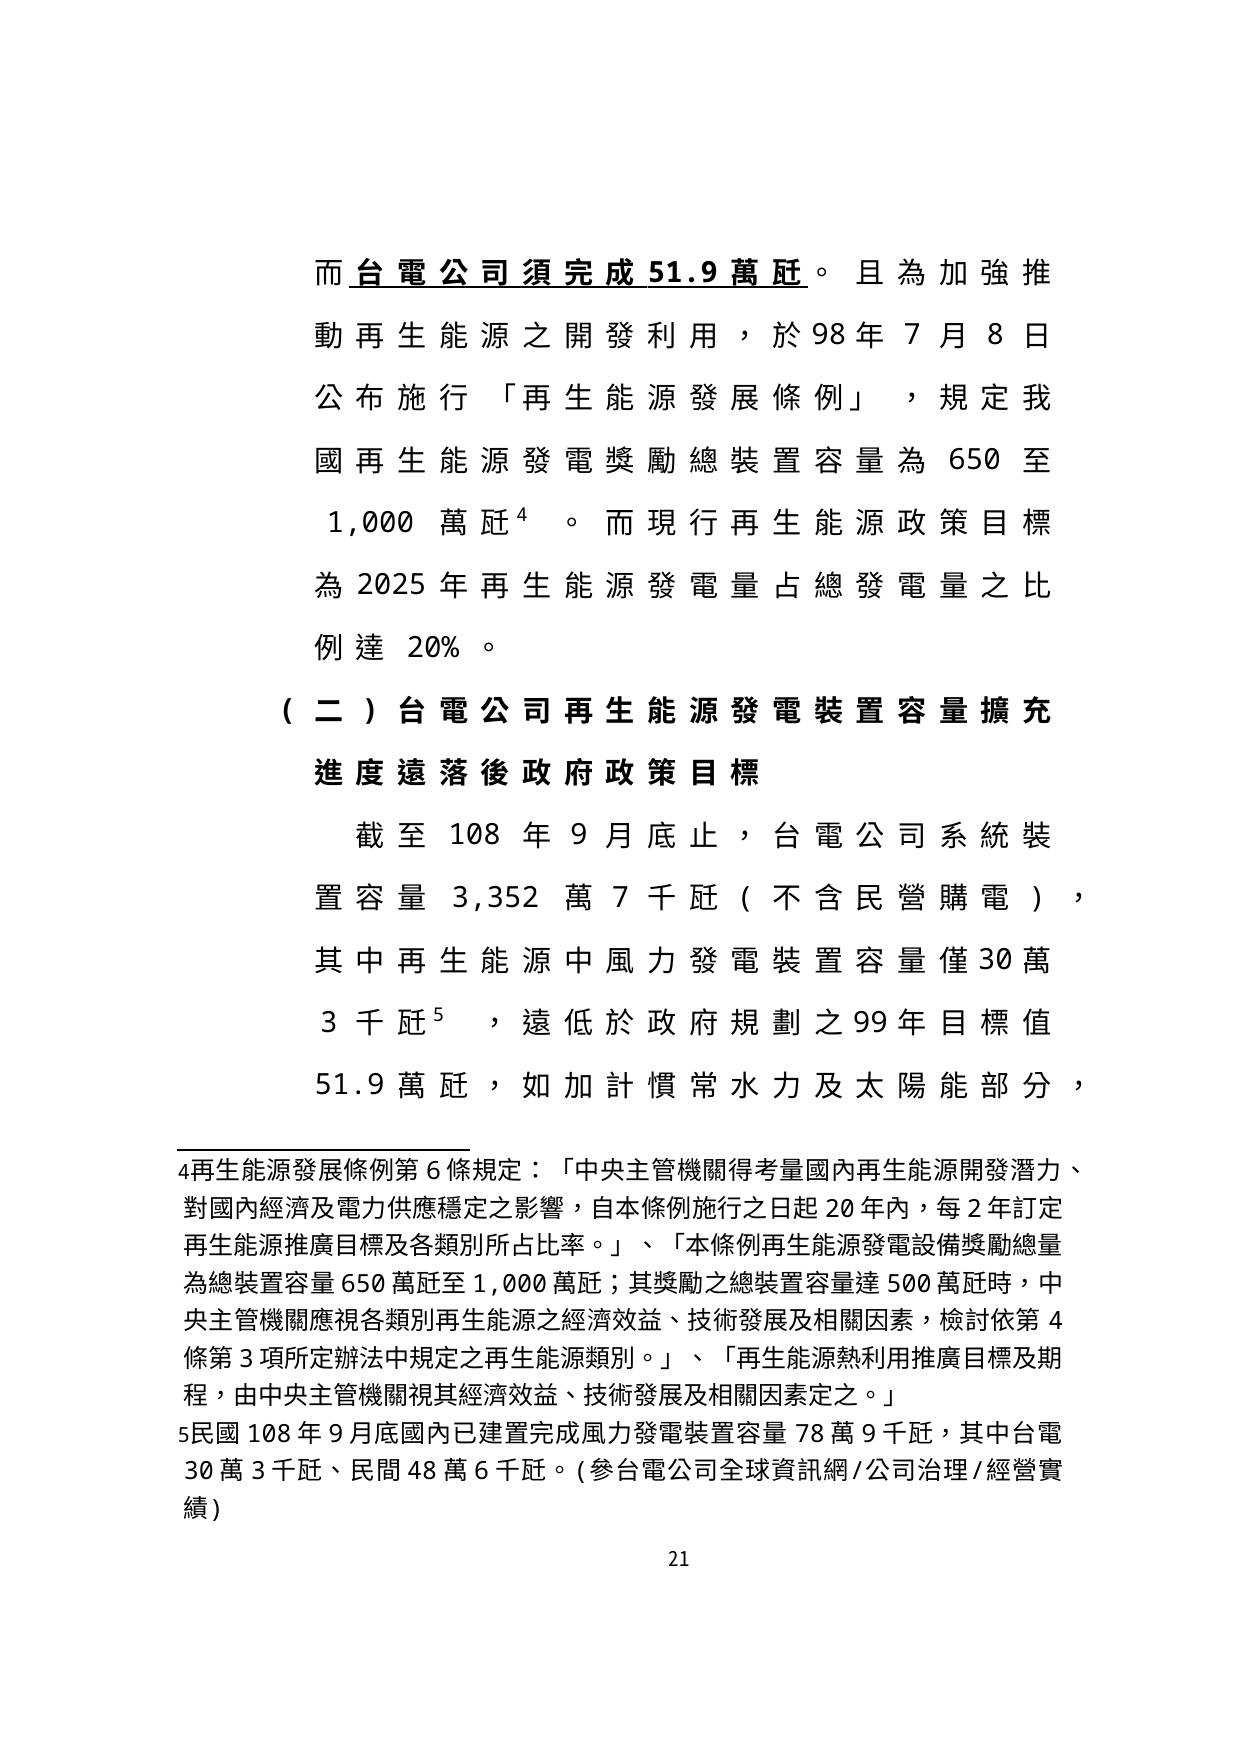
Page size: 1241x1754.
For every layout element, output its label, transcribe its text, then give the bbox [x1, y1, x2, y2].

text 再生能源發展條例第6條規定：「中央主管機關得考量國內再生能源開發潛力、對國內經濟及電力供應穩定之影響，自本條例施行之日起20年內，每2年訂定再生能源推廣目標及各類別所占比率。」、「本條例再生能源發電設備獎勵總量為總裝置容量650萬瓩至1,000萬瓩；其獎勵之總裝置容量達500萬瓩時，中央主管機關應視各類別再生能源之經濟效益、技術發展及相關因素，檢討依第4條第3項所定辦法中規定之再生能源類別。」、「再生能源熱利用推廣目標及期程，由中央主管機關視其經濟效益、技術發展及相關因素定之。」 [177, 1150, 1063, 1412]
text 民國108年9月底國內已建置完成風力發電裝置容量78萬9千瓩，其中台電30萬3千瓩、民間48萬6千瓩。(參台電公司全球資訊網/公司治理/經營實績) [177, 1412, 1063, 1525]
text 政府為積極推動再生能源政策，於93年7月17日訂定再生能源發電裝置容量配比之目標，再生能源占比由當時之5.8%提升為99年之10%，其中風力發電215.9萬瓩，而台電公司須完成51.9萬瓩。且為加強推動再生能源之開發利用，於98年7月8日公布施行「再生能源發展條例」，規定我國再生能源發電獎勵總裝置容量為650至1,000萬瓩。而現行再生能源政策目標為2025年再生能源發電量占總發電量之比例達20%。 [271, 229, 1058, 667]
text 截至108年9月底止，台電公司系統裝置容量3,352萬7千瓩(不含民營購電)，其中再生能源中風力發電裝置容量僅30萬3千瓩，遠低於政府規劃之99年目標值51.9萬瓩，如加計慣常水力及太陽能部分，則整體再生能源裝置容量為222萬7千瓩，占比6.64%(詳附表1)，尚未達99年占比10%目標，反映台電公司推展再生能源發電之進度，遠落後政府政策目標。 [271, 792, 1058, 1104]
text (二)台電公司再生能源發電裝置容量擴充進度遠落後政府政策目標 [242, 667, 1058, 792]
